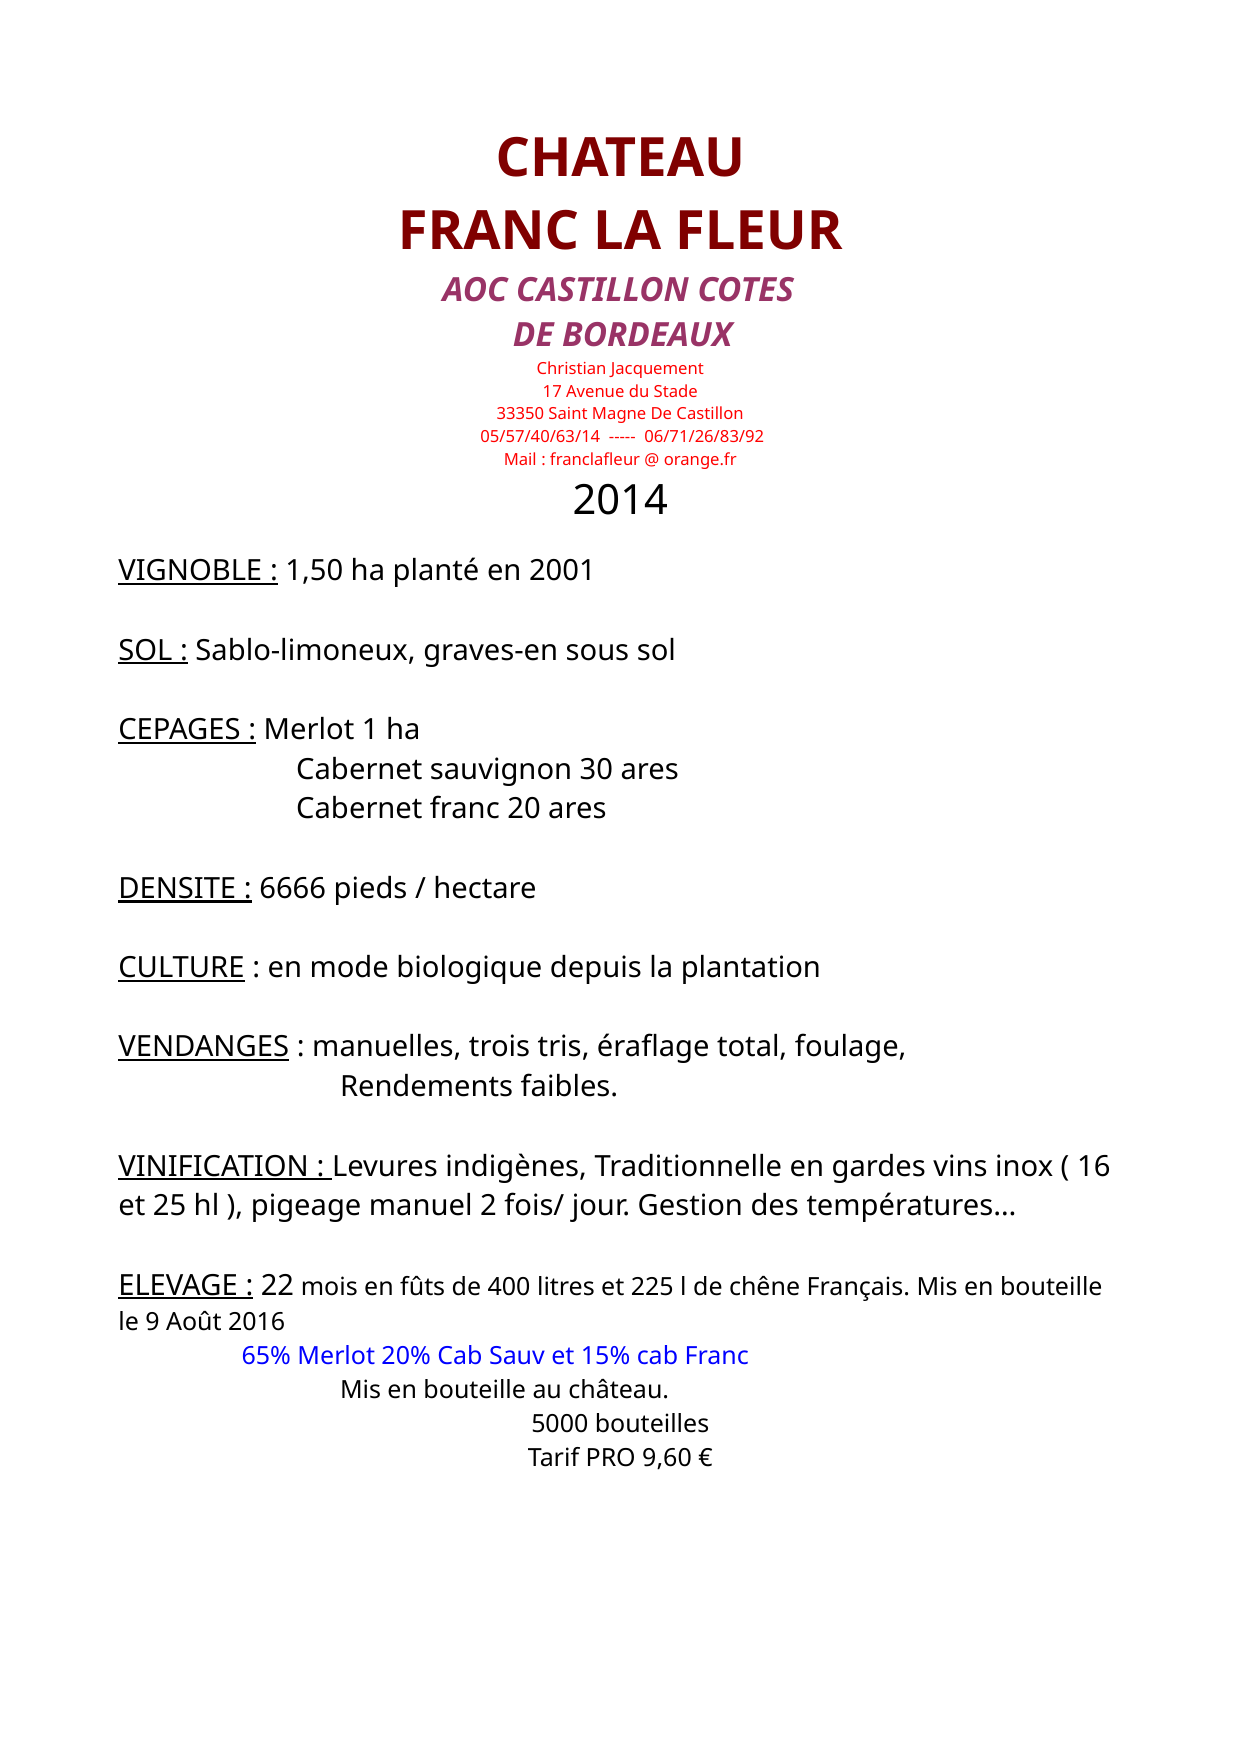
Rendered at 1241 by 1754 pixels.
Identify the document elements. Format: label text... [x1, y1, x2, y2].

text CULTURE : en mode biologique depuis la plantation [118, 946, 1122, 986]
text Cabernet sauvignon 30 ares [118, 748, 1122, 788]
text 2014 [118, 470, 1122, 527]
text Cabernet franc 20 ares [118, 788, 1122, 827]
text 05/57/40/63/14 ----- 06/71/26/83/92 [118, 424, 1122, 447]
text Mis en bouteille au château. [118, 1372, 1122, 1406]
text CEPAGES : Merlot 1 ha [118, 708, 1122, 748]
text 17 Avenue du Stade [118, 379, 1122, 402]
text SOL : Sablo-limoneux, graves-en sous sol [118, 629, 1122, 668]
text FRANC LA FLEUR [118, 192, 1122, 266]
text VINIFICATION : Levures indigènes, Traditionnelle en gardes vins inox ( 16 et 25 hl ), pigeage manuel 2 fois/ jour. Gestion des températures… [118, 1145, 1122, 1224]
text CHATEAU [118, 118, 1122, 192]
text VIGNOBLE : 1,50 ha planté en 2001 [118, 549, 1122, 589]
text Christian Jacquement [118, 356, 1122, 379]
text 33350 Saint Magne De Castillon [118, 402, 1122, 424]
text Mail : franclafleur @ orange.fr [118, 447, 1122, 470]
text Rendements faibles. [118, 1065, 1122, 1105]
text ELEVAGE : 22 mois en fûts de 400 litres et 225 l de chêne Français. Mis en bouteille le 9 Août 2016 [118, 1264, 1122, 1338]
text DENSITE : 6666 pieds / hectare [118, 867, 1122, 907]
text 5000 bouteilles [118, 1406, 1122, 1440]
text 65% Merlot 20% Cab Sauv et 15% cab Franc [118, 1338, 1122, 1372]
text DE BORDEAUX [118, 311, 1122, 356]
text VENDANGES : manuelles, trois tris, éraflage total, foulage, [118, 1026, 1122, 1065]
text Tarif PRO 9,60 € [118, 1440, 1122, 1474]
text AOC CASTILLON COTES [118, 266, 1122, 311]
